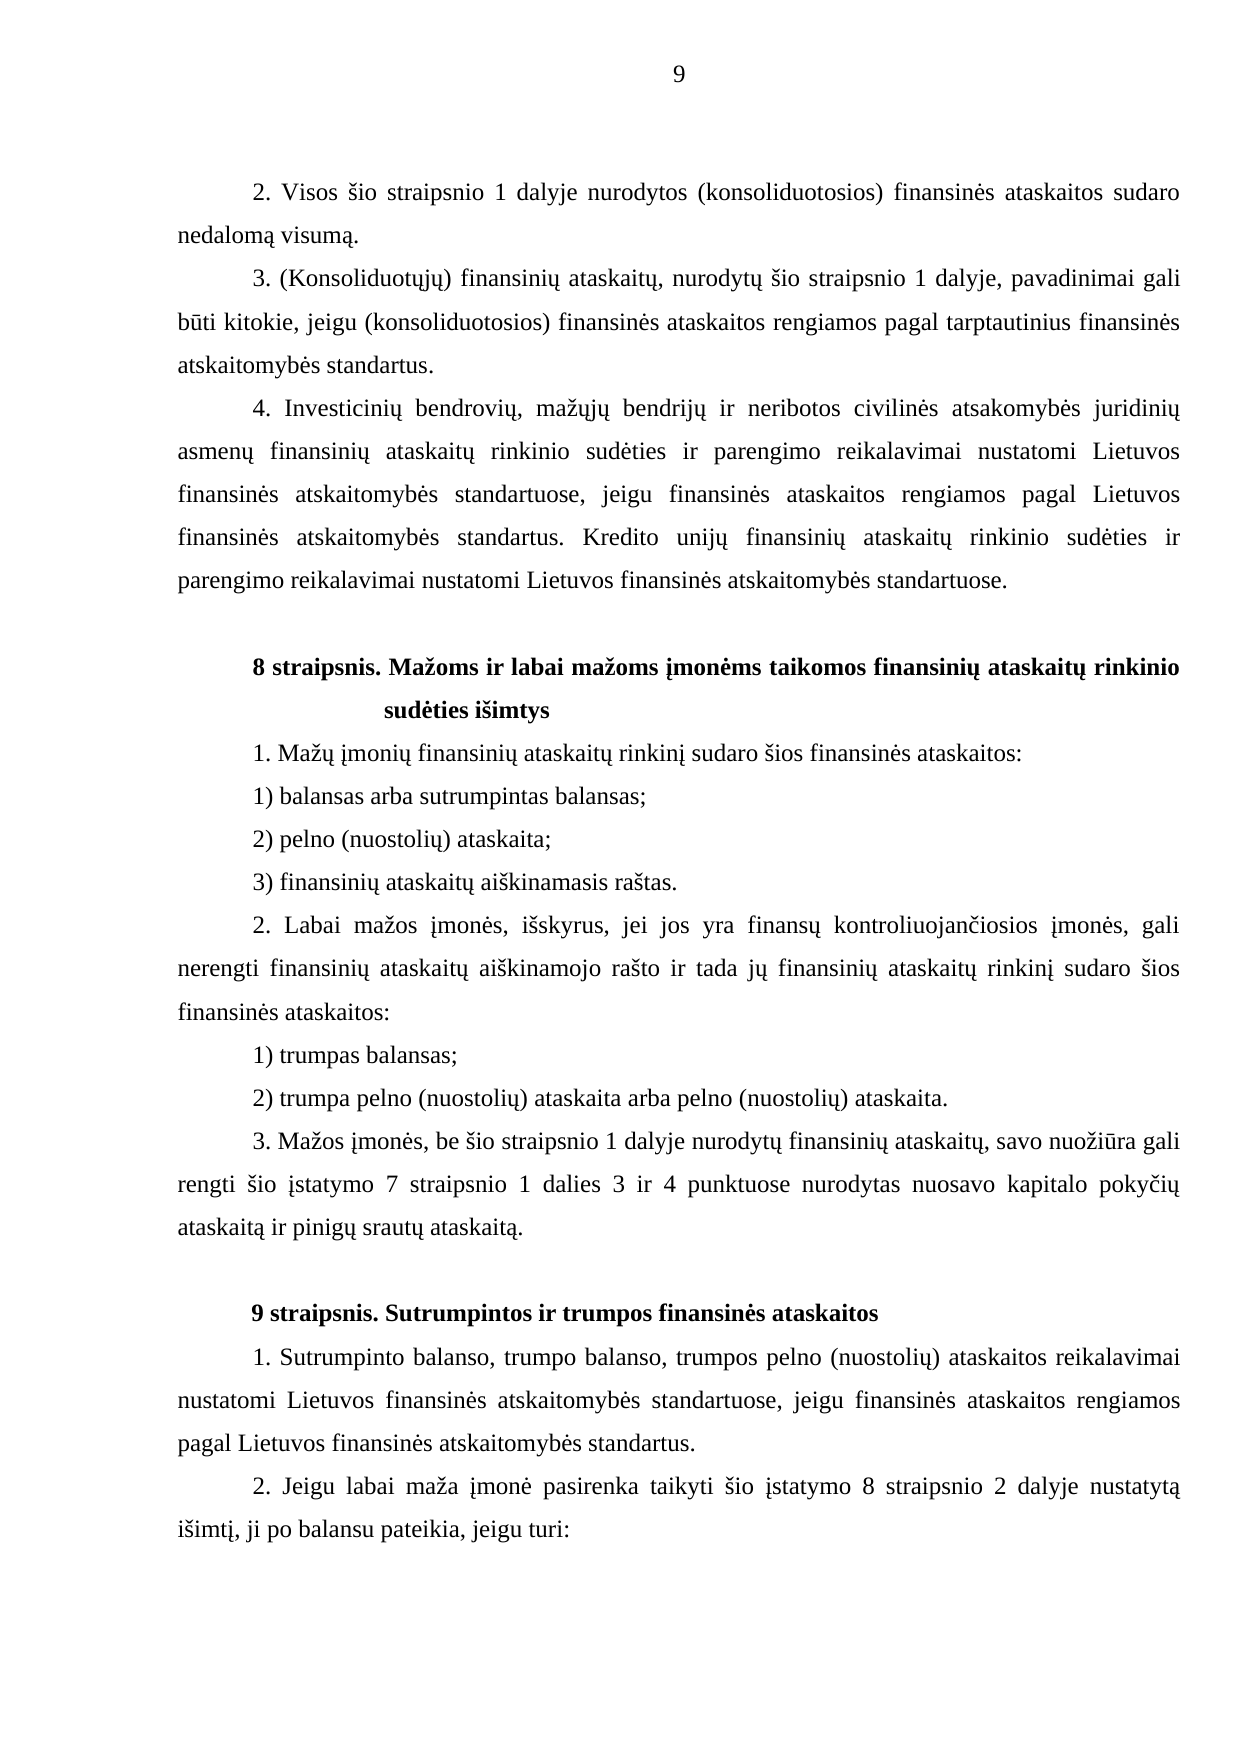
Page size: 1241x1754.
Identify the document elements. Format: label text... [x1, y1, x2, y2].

text 3. Mažos įmonės, be šio straipsnio 1 dalyje nurodytų finansinių ataskaitų, savo nuožiūra gali rengti šio įstatymo 7 straipsnio 1 dalies 3 ir 4 punktuose nurodytas nuosavo kapitalo pokyčių ataskaitą ir pinigų srautų ataskaitą. [177, 1126, 1181, 1241]
text 2) pelno (nuostolių) ataskaita; [177, 824, 1181, 853]
text 2) trumpa pelno (nuostolių) ataskaita arba pelno (nuostolių) ataskaita. [177, 1083, 1181, 1112]
text 2. Labai mažos įmonės, išskyrus, jei jos yra finansų kontroliuojančiosios įmonės, gali nerengti finansinių ataskaitų aiškinamojo rašto ir tada jų finansinių ataskaitų rinkinį sudaro šios finansinės ataskaitos: [177, 910, 1181, 1025]
text 2. Jeigu labai maža įmonė pasirenka taikyti šio įstatymo 8 straipsnio 2 dalyje nustatytą išimtį, ji po balansu pateikia, jeigu turi: [177, 1471, 1181, 1543]
text 1) trumpas balansas; [177, 1040, 1181, 1068]
text 8 straipsnis. Mažoms ir labai mažoms įmonėms taikomos finansinių ataskaitų rinkinio sudėties išimtys [252, 652, 1181, 723]
text 1) balansas arba sutrumpintas balansas; [177, 781, 1181, 810]
text 2. Visos šio straipsnio 1 dalyje nurodytos (konsoliduotosios) finansinės ataskaitos sudaro nedalomą visumą. [177, 177, 1181, 249]
text 4. Investicinių bendrovių, mažųjų bendrijų ir neribotos civilinės atsakomybės juridinių asmenų finansinių ataskaitų rinkinio sudėties ir parengimo reikalavimai nustatomi Lietuvos finansinės atskaitomybės standartuose, jeigu finansinės ataskaitos rengiamos pagal Lietuvos finansinės atskaitomybės standartus. Kredito unijų finansinių ataskaitų rinkinio sudėties ir parengimo reikalavimai nustatomi Lietuvos finansinės atskaitomybės standartuose. [177, 393, 1181, 594]
text 3. (Konsoliduotųjų) finansinių ataskaitų, nurodytų šio straipsnio 1 dalyje, pavadinimai gali būti kitokie, jeigu (konsoliduotosios) finansinės ataskaitos rengiamos pagal tarptautinius finansinės atskaitomybės standartus. [177, 263, 1181, 378]
text 3) finansinių ataskaitų aiškinamasis raštas. [177, 867, 1181, 896]
text 9 straipsnis. Sutrumpintos ir trumpos finansinės ataskaitos [177, 1298, 1181, 1327]
text 1. Mažų įmonių finansinių ataskaitų rinkinį sudaro šios finansinės ataskaitos: [177, 738, 1181, 767]
text 1. Sutrumpinto balanso, trumpo balanso, trumpos pelno (nuostolių) ataskaitos reikalavimai nustatomi Lietuvos finansinės atskaitomybės standartuose, jeigu finansinės ataskaitos rengiamos pagal Lietuvos finansinės atskaitomybės standartus. [177, 1342, 1181, 1457]
